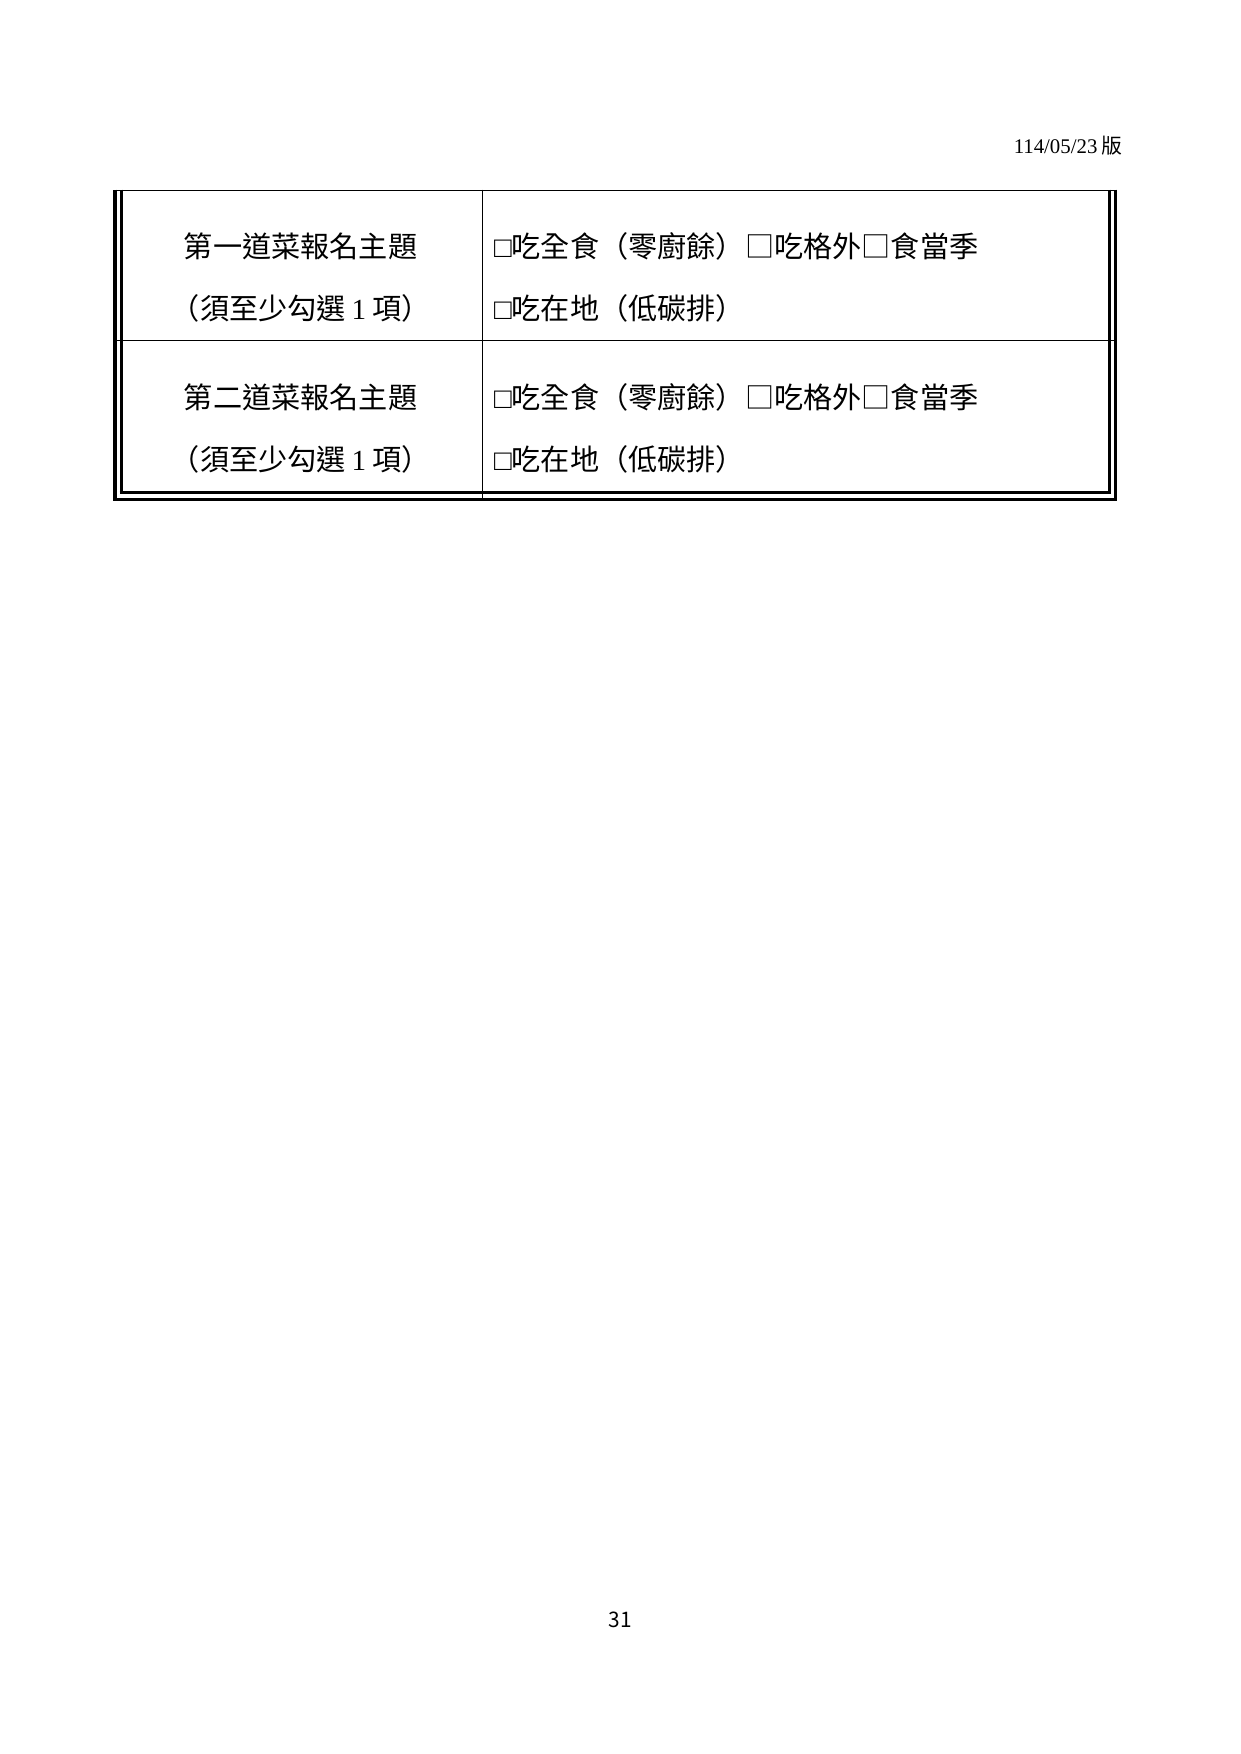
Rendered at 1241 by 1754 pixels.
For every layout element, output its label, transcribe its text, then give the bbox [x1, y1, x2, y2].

table_cell □吃全食（零廚餘）□吃格外□食當季 □吃在地（低碳排） [483, 341, 1108, 491]
table_cell □吃全食（零廚餘）□吃格外□食當季 □吃在地（低碳排） [483, 191, 1108, 340]
table_cell 第二道菜報名主題 （須至少勾選1項） [123, 341, 482, 491]
table_cell 第一道菜報名主題 （須至少勾選1項） [123, 191, 482, 340]
